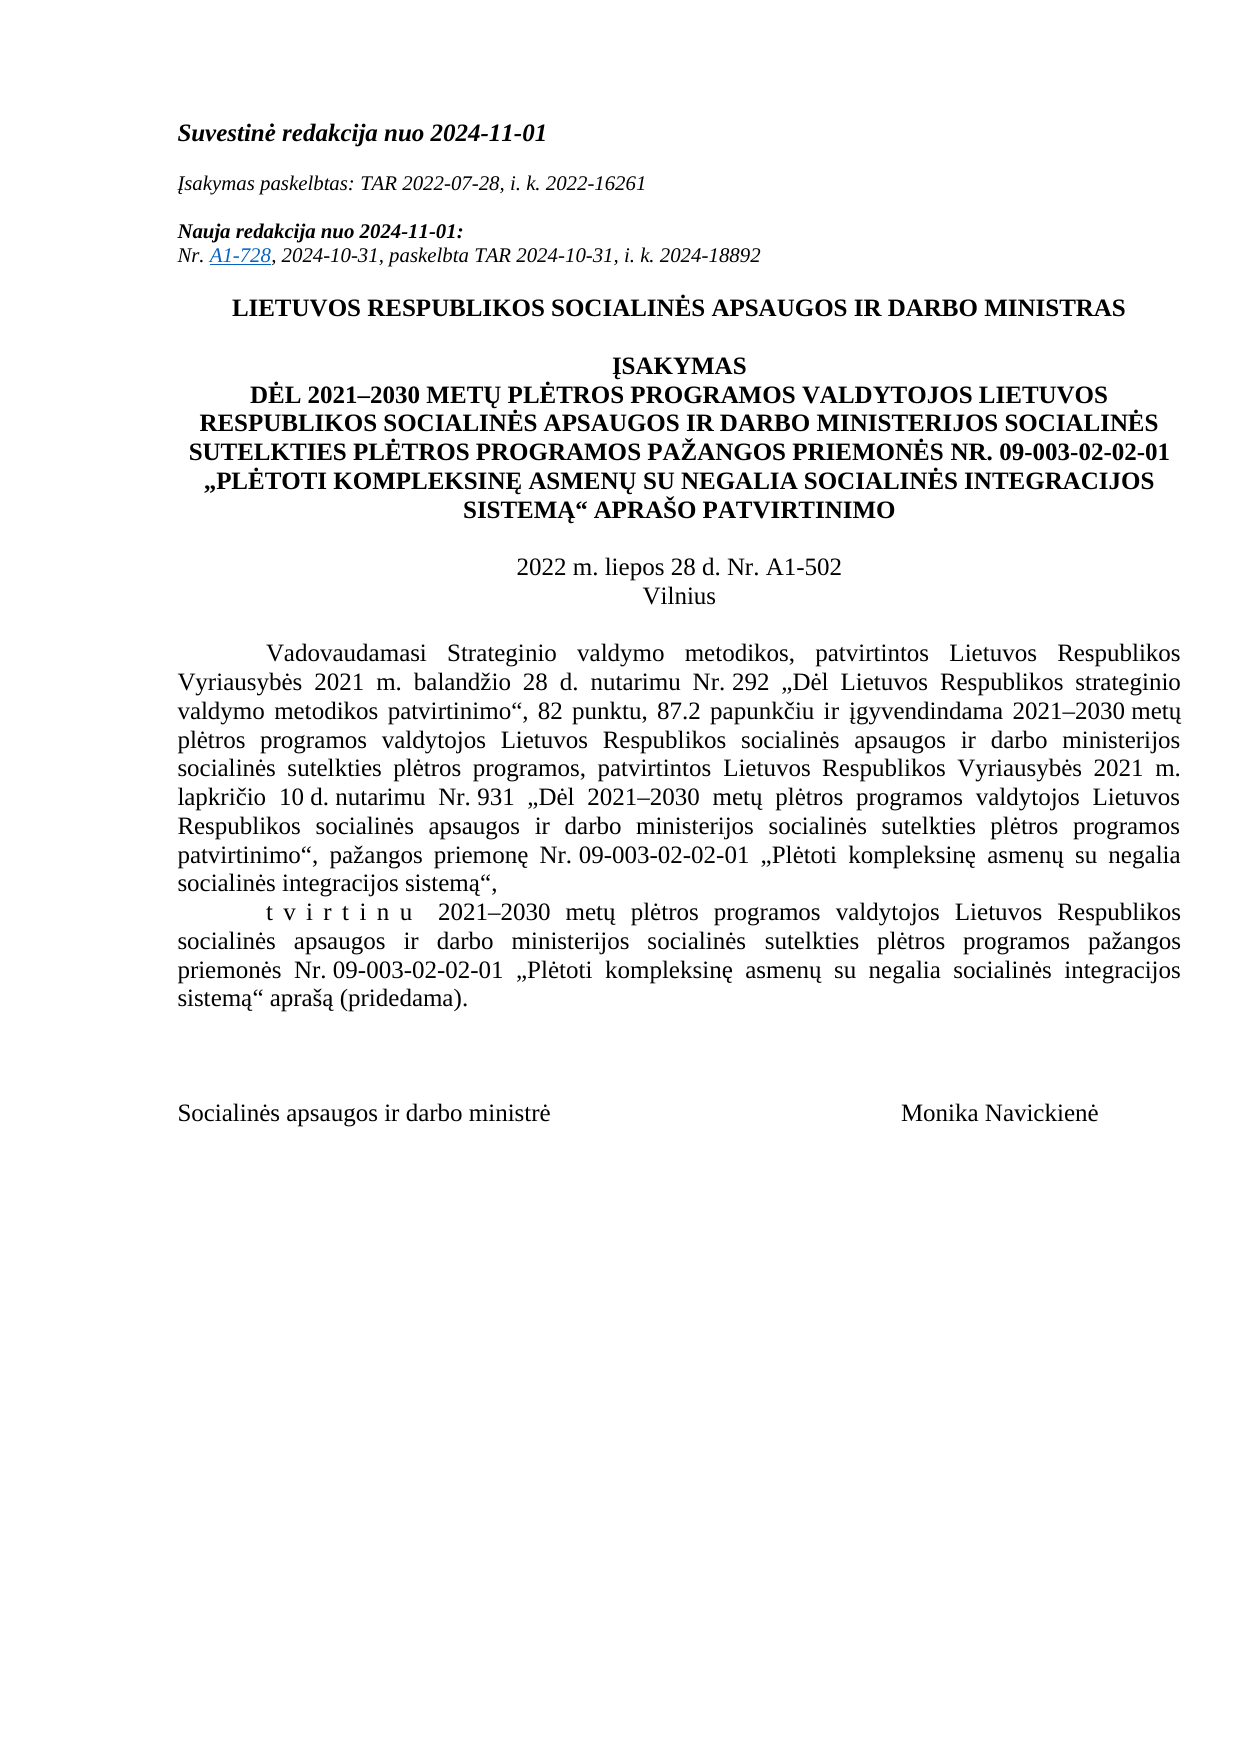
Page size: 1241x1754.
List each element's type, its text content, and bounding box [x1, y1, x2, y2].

text Suvestinė redakcija nuo 2024-11-01 [177, 118, 1181, 147]
text Socialinės apsaugos ir darbo ministrė Monika Navickienė [177, 1098, 1181, 1127]
text ĮSAKYMAS [177, 351, 1181, 380]
text Vadovaudamasi Strateginio valdymo metodikos, patvirtintos Lietuvos Respublikos Vyriausybės 2021 m. balandžio 28 d. nutarimu Nr. 292 „Dėl Lietuvos Respublikos strateginio valdymo metodikos patvirtinimo“, 82 punktu, 87.2 papunkčiu ir įgyvendindama 2021–2030 metų plėtros programos valdytojos Lietuvos Respublikos socialinės apsaugos ir darbo ministerijos socialinės sutelkties plėtros programos, patvirtintos Lietuvos Respublikos Vyriausybės 2021 m. lapkričio 10 d. nutarimu Nr. 931 „Dėl 2021–2030 metų plėtros programos valdytojos Lietuvos Respublikos socialinės apsaugos ir darbo ministerijos socialinės sutelkties plėtros programos patvirtinimo“, pažangos priemonę Nr. 09-003-02-02-01 „Plėtoti kompleksinę asmenų su negalia socialinės integracijos sistemą“, [177, 638, 1181, 897]
text tvirtinu 2021–2030 metų plėtros programos valdytojos Lietuvos Respublikos socialinės apsaugos ir darbo ministerijos socialinės sutelkties plėtros programos pažangos priemonės Nr. 09‑003-02-02-01 „Plėtoti kompleksinę asmenų su negalia socialinės integracijos sistemą“ aprašą (pridedama). [177, 897, 1181, 1012]
text LIETUVOS RESPUBLIKOS SOCIALINĖS APSAUGOS IR DARBO MINISTRAS [177, 293, 1181, 322]
text Įsakymas paskelbtas: TAR 2022-07-28, i. k. 2022-16261 [177, 171, 1181, 195]
text Nr. A1-728, 2024-10-31, paskelbta TAR 2024-10-31, i. k. 2024-18892 [177, 243, 1181, 267]
text Nauja redakcija nuo 2024-11-01: [177, 219, 1181, 243]
text DĖL 2021–2030 METŲ PLĖTROS PROGRAMOS VALDYTOJOS LIETUVOS RESPUBLIKOS SOCIALINĖS APSAUGOS IR DARBO MINISTERIJOS SOCIALINĖS SUTELKTIES PLĖTROS PROGRAMOS PAŽANGOS PRIEMONĖS NR. 09-003-02-02-01 „PLĖTOTI KOMPLEKSINĘ ASMENŲ SU NEGALIA SOCIALINĖS INTEGRACIJOS SISTEMĄ“ aprašo PATVIRTINIMO [177, 380, 1181, 523]
text 2022 m. liepos 28 d. Nr. A1-502 Vilnius [177, 552, 1181, 610]
